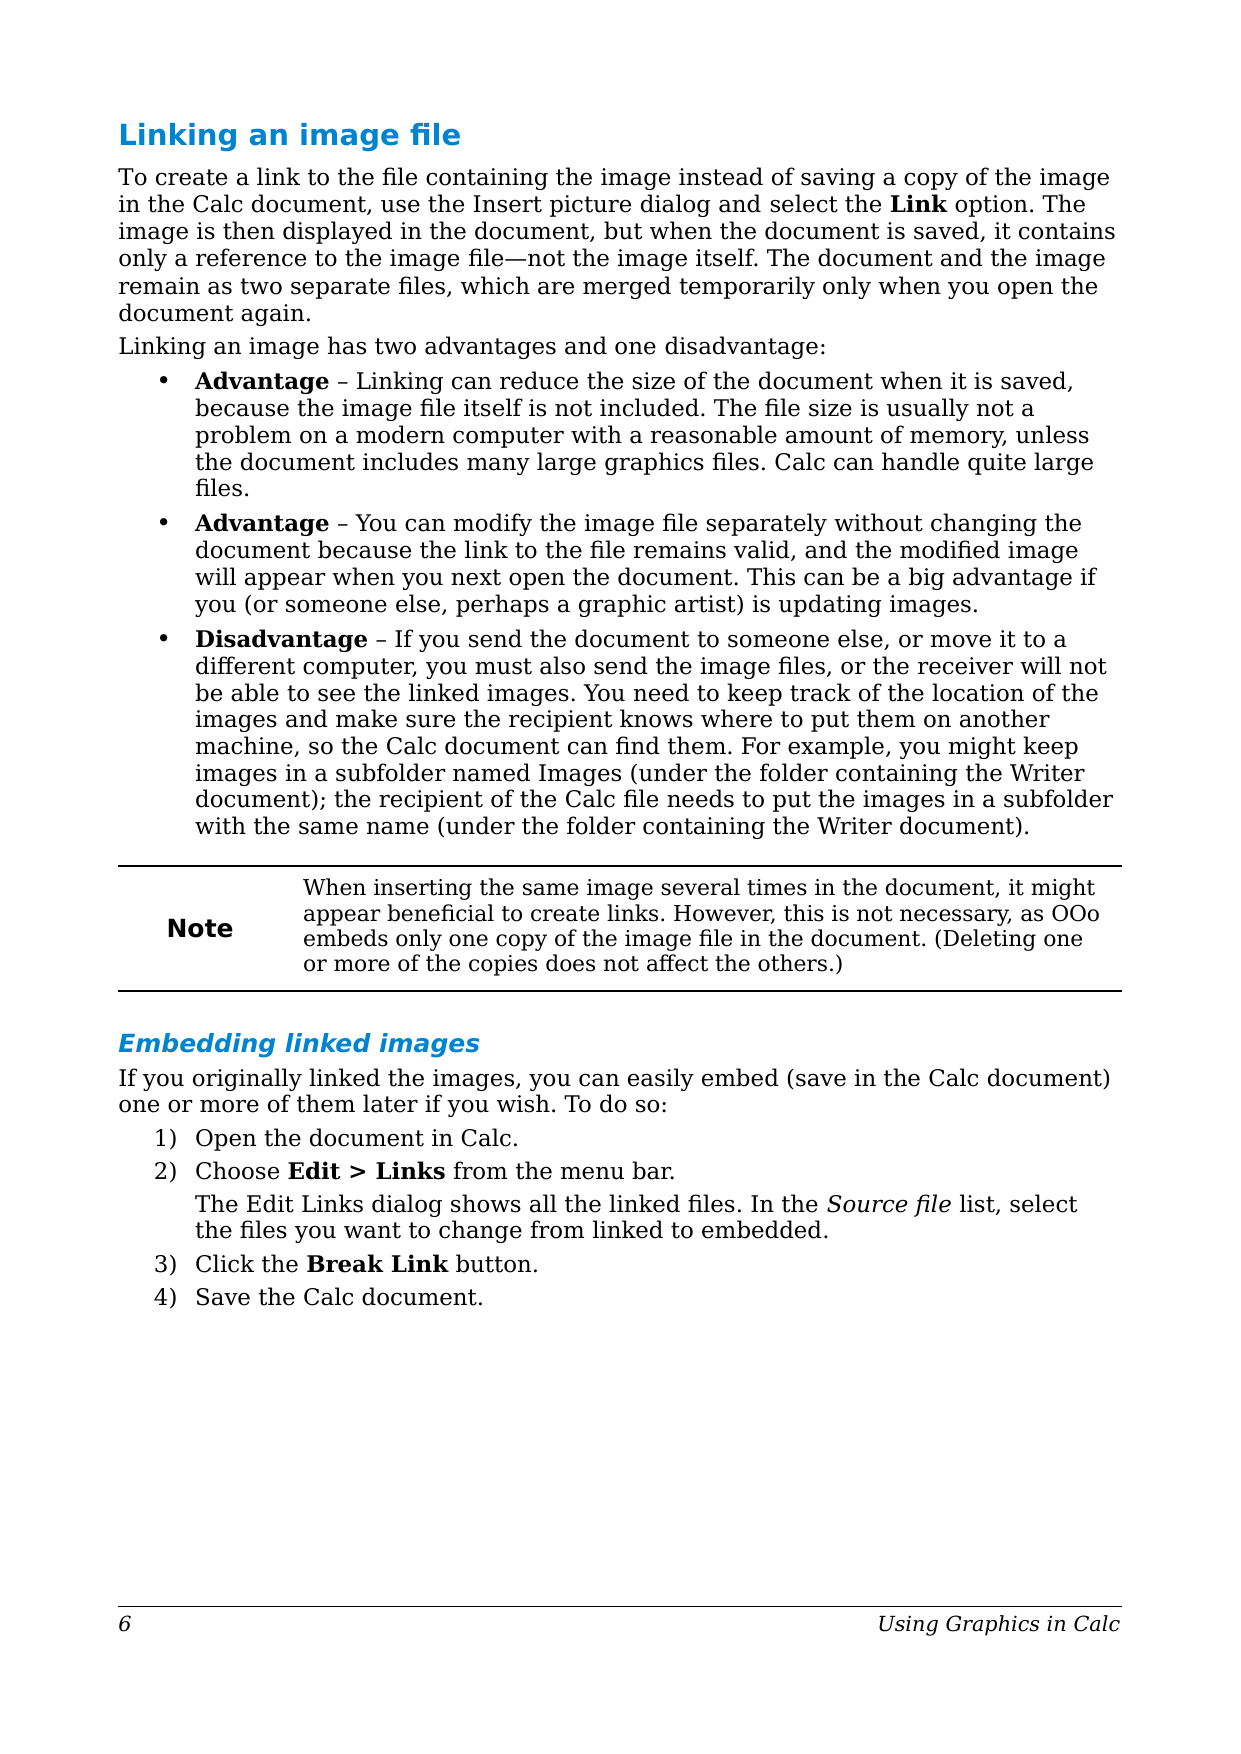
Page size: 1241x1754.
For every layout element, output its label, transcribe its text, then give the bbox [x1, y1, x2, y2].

list Advantage – Linking can reduce the size of the document when it is saved, because the image file itself is not included. The file size is usually not a problem on a modern computer with a reasonable amount of memory, unless the document includes many large graphics files. Calc can handle quite large files. [156, 366, 1122, 502]
subtitle Embedding linked images [118, 1029, 1122, 1059]
list Open the document in Calc. [177, 1125, 1122, 1151]
table_header When inserting the same image several times in the document, it might appear beneficial to create links. However, this is not necessary, as OOo embeds only one copy of the image file in the document. (Deleting one or more of the copies does not affect the others.) [281, 867, 1122, 990]
list Advantage – You can modify the image file separately without changing the document because the link to the file remains valid, and the modified image will appear when you next open the document. This can be a big advantage if you (or someone else, perhaps a graphic artist) is updating images. [156, 508, 1122, 618]
list The Edit Links dialog shows all the linked files. In the Source file list, select the files you want to change from linked to embedded. [195, 1191, 1122, 1244]
list If you originally linked the images, you can easily embed (save in the Calc document) one or more of them later if you wish. To do so: [118, 1065, 1122, 1118]
list Choose Edit > Links from the menu bar. [177, 1158, 1122, 1184]
list To create a link to the file containing the image instead of saving a copy of the image in the Calc document, use the Insert picture dialog and select the Link option. The image is then displayed in the document, but when the document is saved, it contains only a reference to the image file—not the image itself. The document and the image remain as two separate files, which are merged temporarily only when you open the document again. [118, 164, 1122, 327]
table_header Note [118, 867, 281, 990]
list Click the Break Link button. [177, 1250, 1122, 1277]
list Linking an image has two advantages and one disadvantage: [118, 333, 1122, 360]
list Disadvantage – If you send the document to someone else, or move it to a different computer, you must also send the image files, or the receiver will not be able to see the linked images. You need to keep track of the location of the images and make sure the recipient knows where to put them on another machine, so the Calc document can find them. For example, you might keep images in a subfolder named Images (under the folder containing the Writer document); the recipient of the Calc file needs to put the images in a subfolder with the same name (under the folder containing the Writer document). [156, 624, 1122, 840]
list Save the Calc document. [177, 1284, 1122, 1310]
subtitle Linking an image file [118, 118, 1122, 152]
